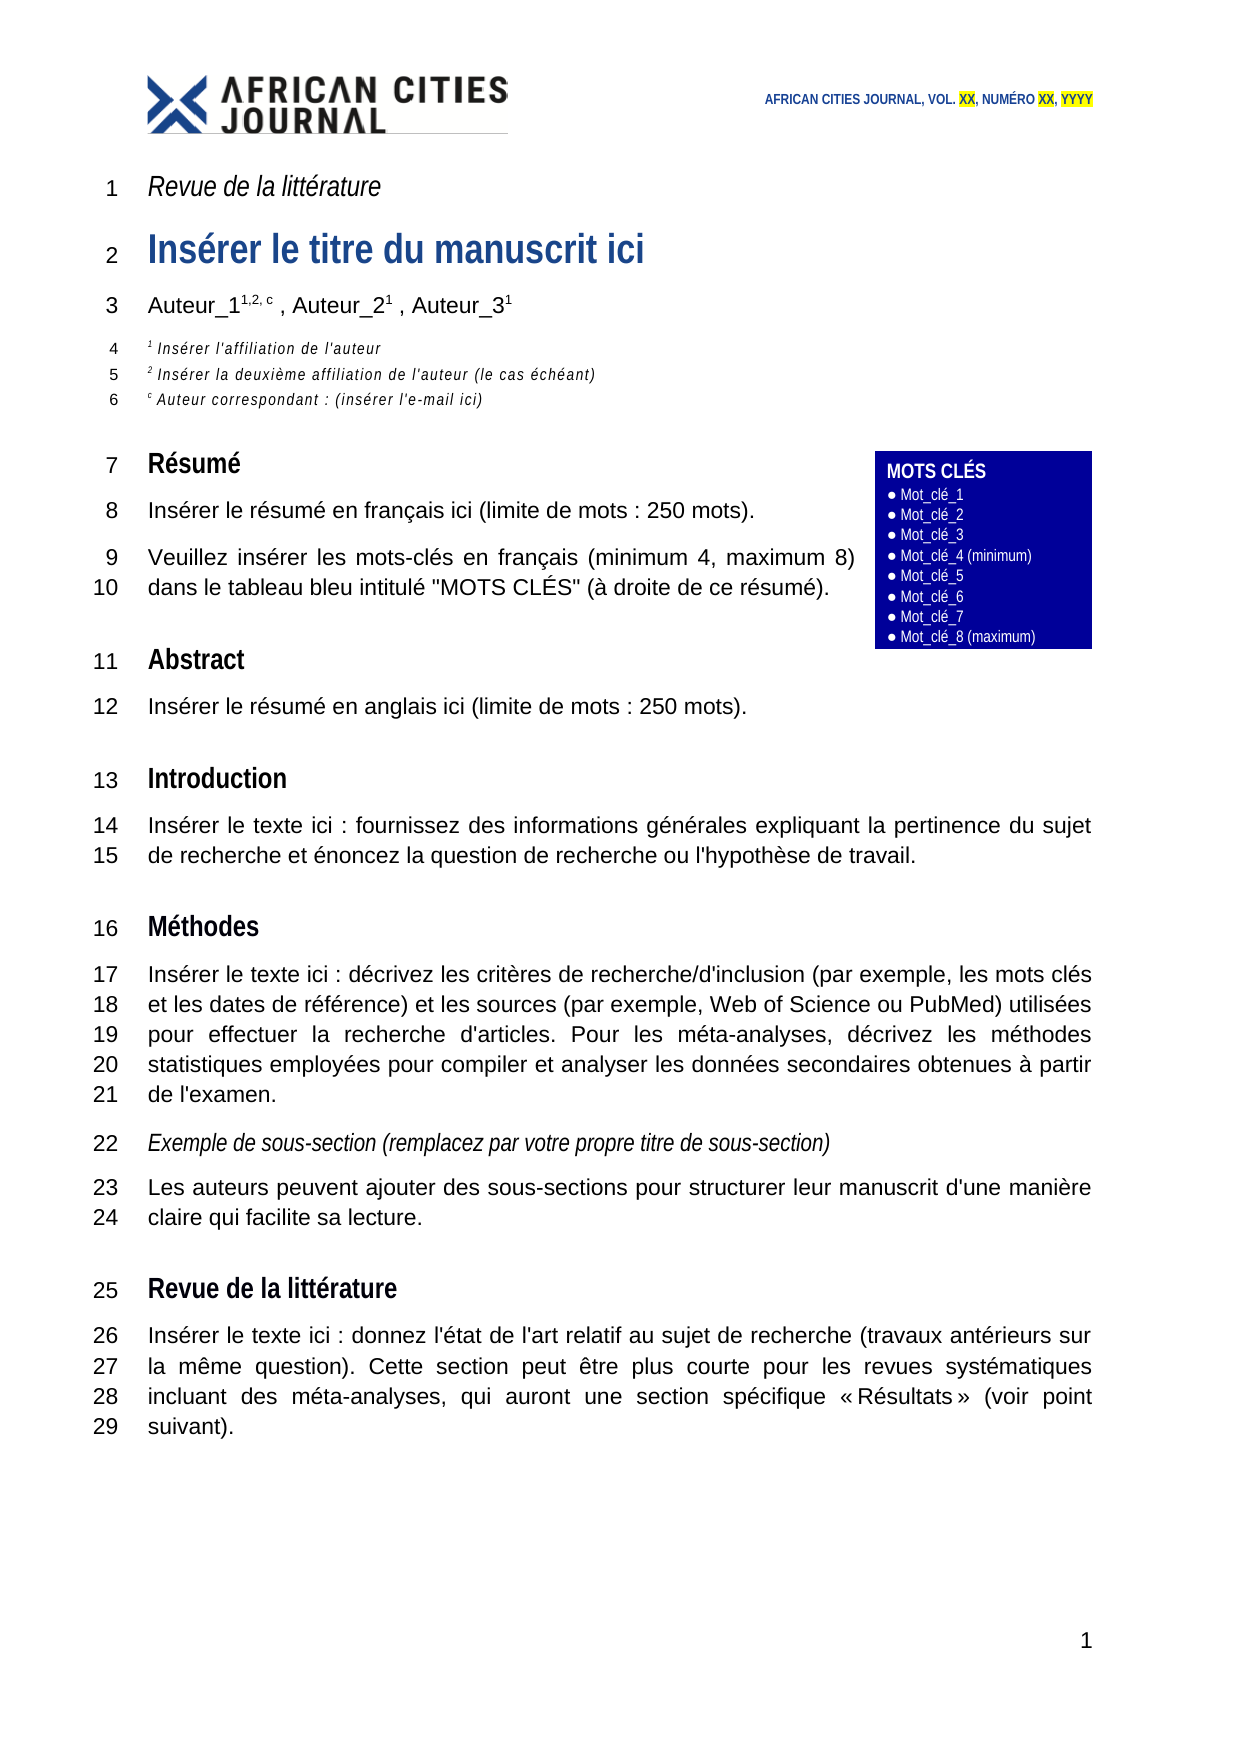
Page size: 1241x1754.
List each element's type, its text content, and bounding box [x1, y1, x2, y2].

subtitle 2 Insérer la deuxième affiliation de l'auteur (le cas échéant) [148, 364, 856, 383]
text Les auteurs peuvent ajouter des sous-sections pour structurer leur manuscrit d'une manière claire qui facilite sa lecture. [148, 1174, 1093, 1230]
text Insérer le résumé en anglais ici (limite de mots : 250 mots). [148, 693, 856, 719]
text Veuillez insérer les mots-clés en français (minimum 4, maximum 8) dans le tableau bleu intitulé "MOTS CLÉS" (à droite de ce résumé). [148, 544, 856, 601]
subtitle Introduction [148, 761, 1093, 794]
subtitle Revue de la littérature [148, 1272, 1093, 1305]
text Insérer le résumé en français ici (limite de mots : 250 mots). [148, 497, 856, 524]
text Insérer le texte ici : fournissez des informations générales expliquant la pertinence du sujet de recherche et énoncez la question de recherche ou l'hypothèse de travail. [148, 812, 1093, 868]
text Insérer le texte ici : donnez l'état de l'art relatif au sujet de recherche (travaux antérieurs sur la même question). Cette section peut être plus courte pour les revues systématiques incluant des méta-analyses, qui auront une section spécifique « Résultats » (voir point suivant). [148, 1322, 1093, 1439]
picture [147, 75, 508, 134]
subtitle Abstract [148, 642, 856, 676]
text Auteur_11,2, c , Auteur_21 , Auteur_31 [148, 292, 1093, 318]
subtitle 1 Insérer l'affiliation de l'auteur [148, 339, 856, 358]
subtitle Exemple de sous-section (remplacez par votre propre titre de sous-section) [148, 1128, 1093, 1157]
subtitle Résumé [148, 446, 856, 480]
text Insérer le texte ici : décrivez les critères de recherche/d'inclusion (par exemple, les mots clés et les dates de référence) et les sources (par exemple, Web of Science ou PubMed) utilisées pour effectuer la recherche d'articles. Pour les méta-analyses, décrivez les méthodes statistiques employées pour compiler et analyser les données secondaires obtenues à partir de l'examen. [148, 961, 1093, 1108]
subtitle c Auteur correspondant : (insérer l'e-mail ici) [148, 390, 856, 409]
subtitle Insérer le titre du manuscrit ici [148, 224, 1093, 272]
subtitle Méthodes [148, 909, 1093, 943]
text Revue de la littérature [148, 169, 1093, 203]
